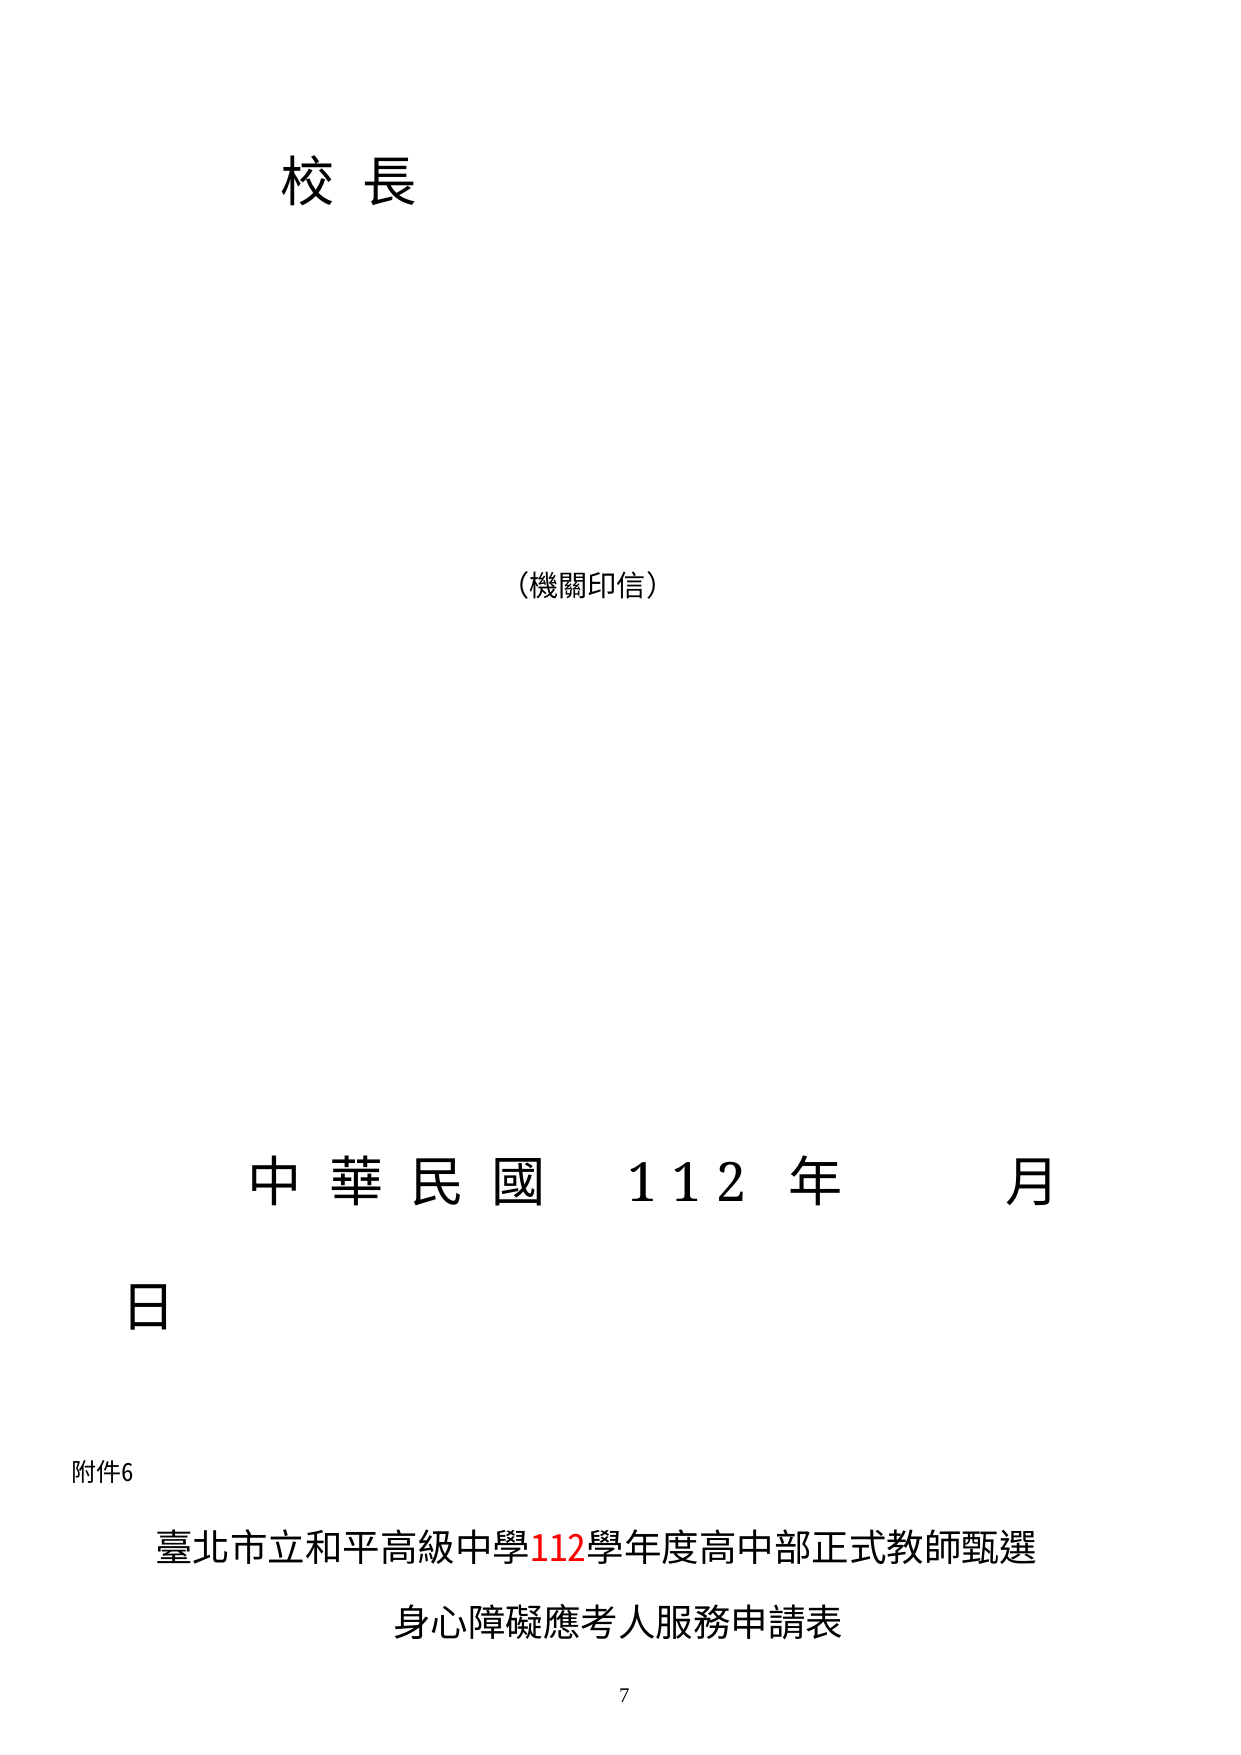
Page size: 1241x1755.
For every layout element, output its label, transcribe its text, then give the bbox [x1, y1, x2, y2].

subtitle 身心障礙應考人服務申請表 [174, 1578, 1062, 1641]
subtitle 附件6 [71, 1429, 1062, 1492]
text （機關印信） [121, 542, 1169, 605]
subtitle 臺北市立和平高級中學112學年度高中部正式教師甄選 [130, 1504, 1062, 1566]
text 中 華 民 國 1 1 2 年 月 日 [121, 1105, 1169, 1355]
text 校 長 [121, 105, 1169, 230]
